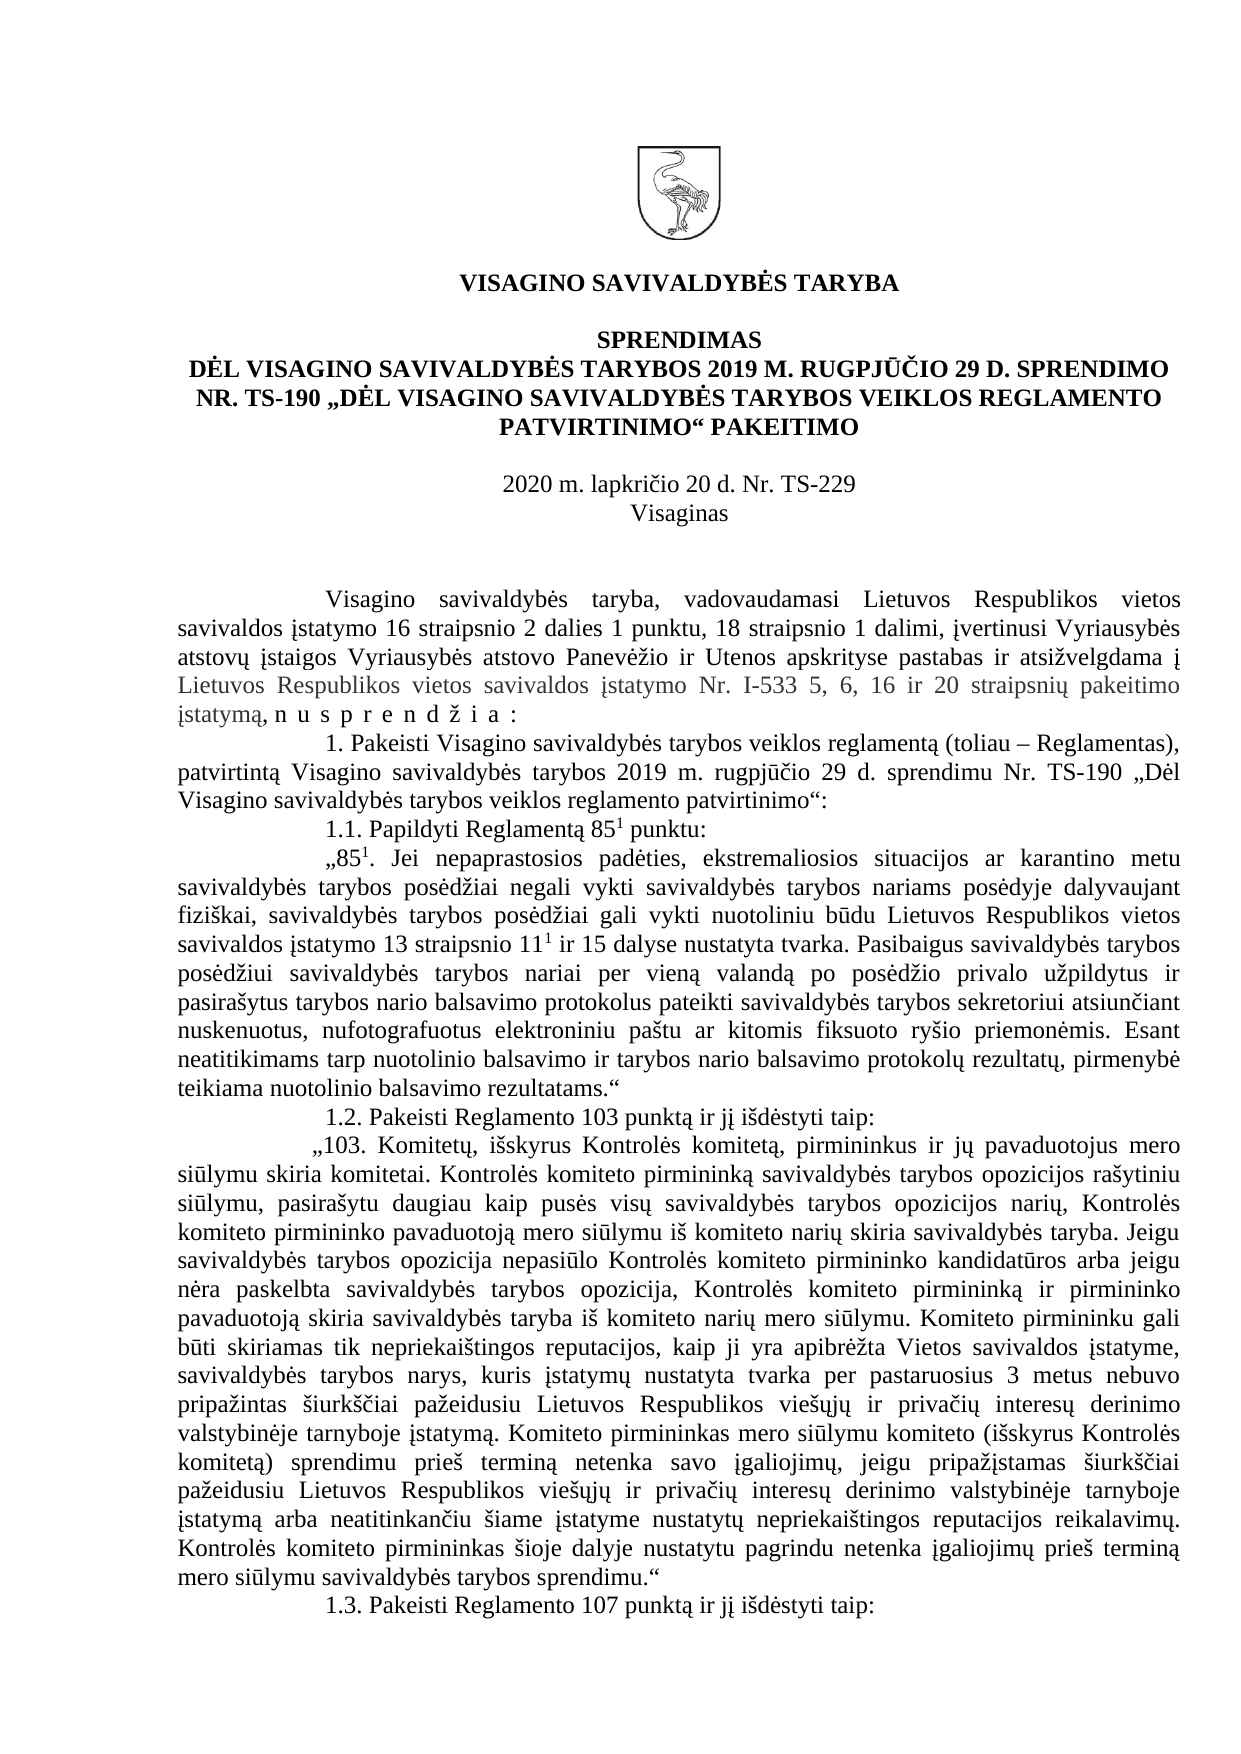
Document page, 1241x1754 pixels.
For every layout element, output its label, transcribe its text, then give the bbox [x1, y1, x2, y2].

text 1.3. Pakeisti Reglamento 107 punktą ir jį išdėstyti taip: [177, 1590, 1181, 1619]
text VISAGINO SAVIVALDYBĖS TARYBA [177, 268, 1181, 297]
text Visaginas [177, 498, 1181, 527]
text 1. Pakeisti Visagino savivaldybės tarybos veiklos reglamentą (toliau – Reglamentas), patvirtintą Visagino savivaldybės tarybos 2019 m. rugpjūčio 29 d. sprendimu Nr. TS-190 „Dėl Visagino savivaldybės tarybos veiklos reglamento patvirtinimo“: [177, 728, 1181, 814]
text 1.2. Pakeisti Reglamento 103 punktą ir jį išdėstyti taip: [177, 1102, 1181, 1130]
text DĖL VISAGINO SAVIVALDYBĖS TARYBOS 2019 M. RUGPJŪČIO 29 D. SPRENDIMO NR. TS-190 „DĖL VISAGINO SAVIVALDYBĖS TARYBOS VEIKLOS REGLAMENTO PATVIRTINIMO“ PAKEITIMO [177, 354, 1181, 440]
text „103. Komitetų, išskyrus Kontrolės komitetą, pirmininkus ir jų pavaduotojus mero siūlymu skiria komitetai. Kontrolės komiteto pirmininką savivaldybės tarybos opozicijos rašytiniu siūlymu, pasirašytu daugiau kaip pusės visų savivaldybės tarybos opozicijos narių, Kontrolės komiteto pirmininko pavaduotoją mero siūlymu iš komiteto narių skiria savivaldybės taryba. Jeigu savivaldybės tarybos opozicija nepasiūlo Kontrolės komiteto pirmininko kandidatūros arba jeigu nėra paskelbta savivaldybės tarybos opozicija, Kontrolės komiteto pirmininką ir pirmininko pavaduotoją skiria savivaldybės taryba iš komiteto narių mero siūlymu. Komiteto pirmininku gali būti skiriamas tik nepriekaištingos reputacijos, kaip ji yra apibrėžta Vietos savivaldos įstatyme, savivaldybės tarybos narys, kuris įstatymų nustatyta tvarka per pastaruosius 3 metus nebuvo pripažintas šiurkščiai pažeidusiu Lietuvos Respublikos viešųjų ir privačių interesų derinimo valstybinėje tarnyboje įstatymą. Komiteto pirmininkas mero siūlymu komiteto (išskyrus Kontrolės komitetą) sprendimu prieš terminą netenka savo įgaliojimų, jeigu pripažįstamas šiurkščiai pažeidusiu Lietuvos Respublikos viešųjų ir privačių interesų derinimo valstybinėje tarnyboje įstatymą arba neatitinkančiu šiame įstatyme nustatytų nepriekaištingos reputacijos reikalavimų. Kontrolės komiteto pirmininkas šioje dalyje nustatytu pagrindu netenka įgaliojimų prieš terminą mero siūlymu savivaldybės tarybos sprendimu.“ [177, 1130, 1181, 1590]
text 1.1. Papildyti Reglamentą 851 punktu: [177, 814, 1181, 843]
text „851. Jei nepaprastosios padėties, ekstremaliosios situacijos ar karantino metu savivaldybės tarybos posėdžiai negali vykti savivaldybės tarybos nariams posėdyje dalyvaujant fiziškai, savivaldybės tarybos posėdžiai gali vykti nuotoliniu būdu Lietuvos Respublikos vietos savivaldos įstatymo 13 straipsnio 111 ir 15 dalyse nustatyta tvarka. Pasibaigus savivaldybės tarybos posėdžiui savivaldybės tarybos nariai per vieną valandą po posėdžio privalo užpildytus ir pasirašytus tarybos nario balsavimo protokolus pateikti savivaldybės tarybos sekretoriui atsiunčiant nuskenuotus, nufotografuotus elektroniniu paštu ar kitomis fiksuoto ryšio priemonėmis. Esant neatitikimams tarp nuotolinio balsavimo ir tarybos nario balsavimo protokolų rezultatų, pirmenybė teikiama nuotolinio balsavimo rezultatams.“ [177, 843, 1181, 1102]
text SPRENDIMAS [177, 325, 1181, 354]
text Visagino savivaldybės taryba, vadovaudamasi Lietuvos Respublikos vietos savivaldos įstatymo 16 straipsnio 2 dalies 1 punktu, 18 straipsnio 1 dalimi, įvertinusi Vyriausybės atstovų įstaigos Vyriausybės atstovo Panevėžio ir Utenos apskrityse pastabas ir atsižvelgdama į Lietuvos Respublikos vietos savivaldos įstatymo Nr. I-533 5, 6, 16 ir 20 straipsnių pakeitimo įstatymą, nusprendžia: [177, 584, 1181, 728]
text 2020 m. lapkričio 20 d. Nr. TS-229 [177, 469, 1181, 498]
